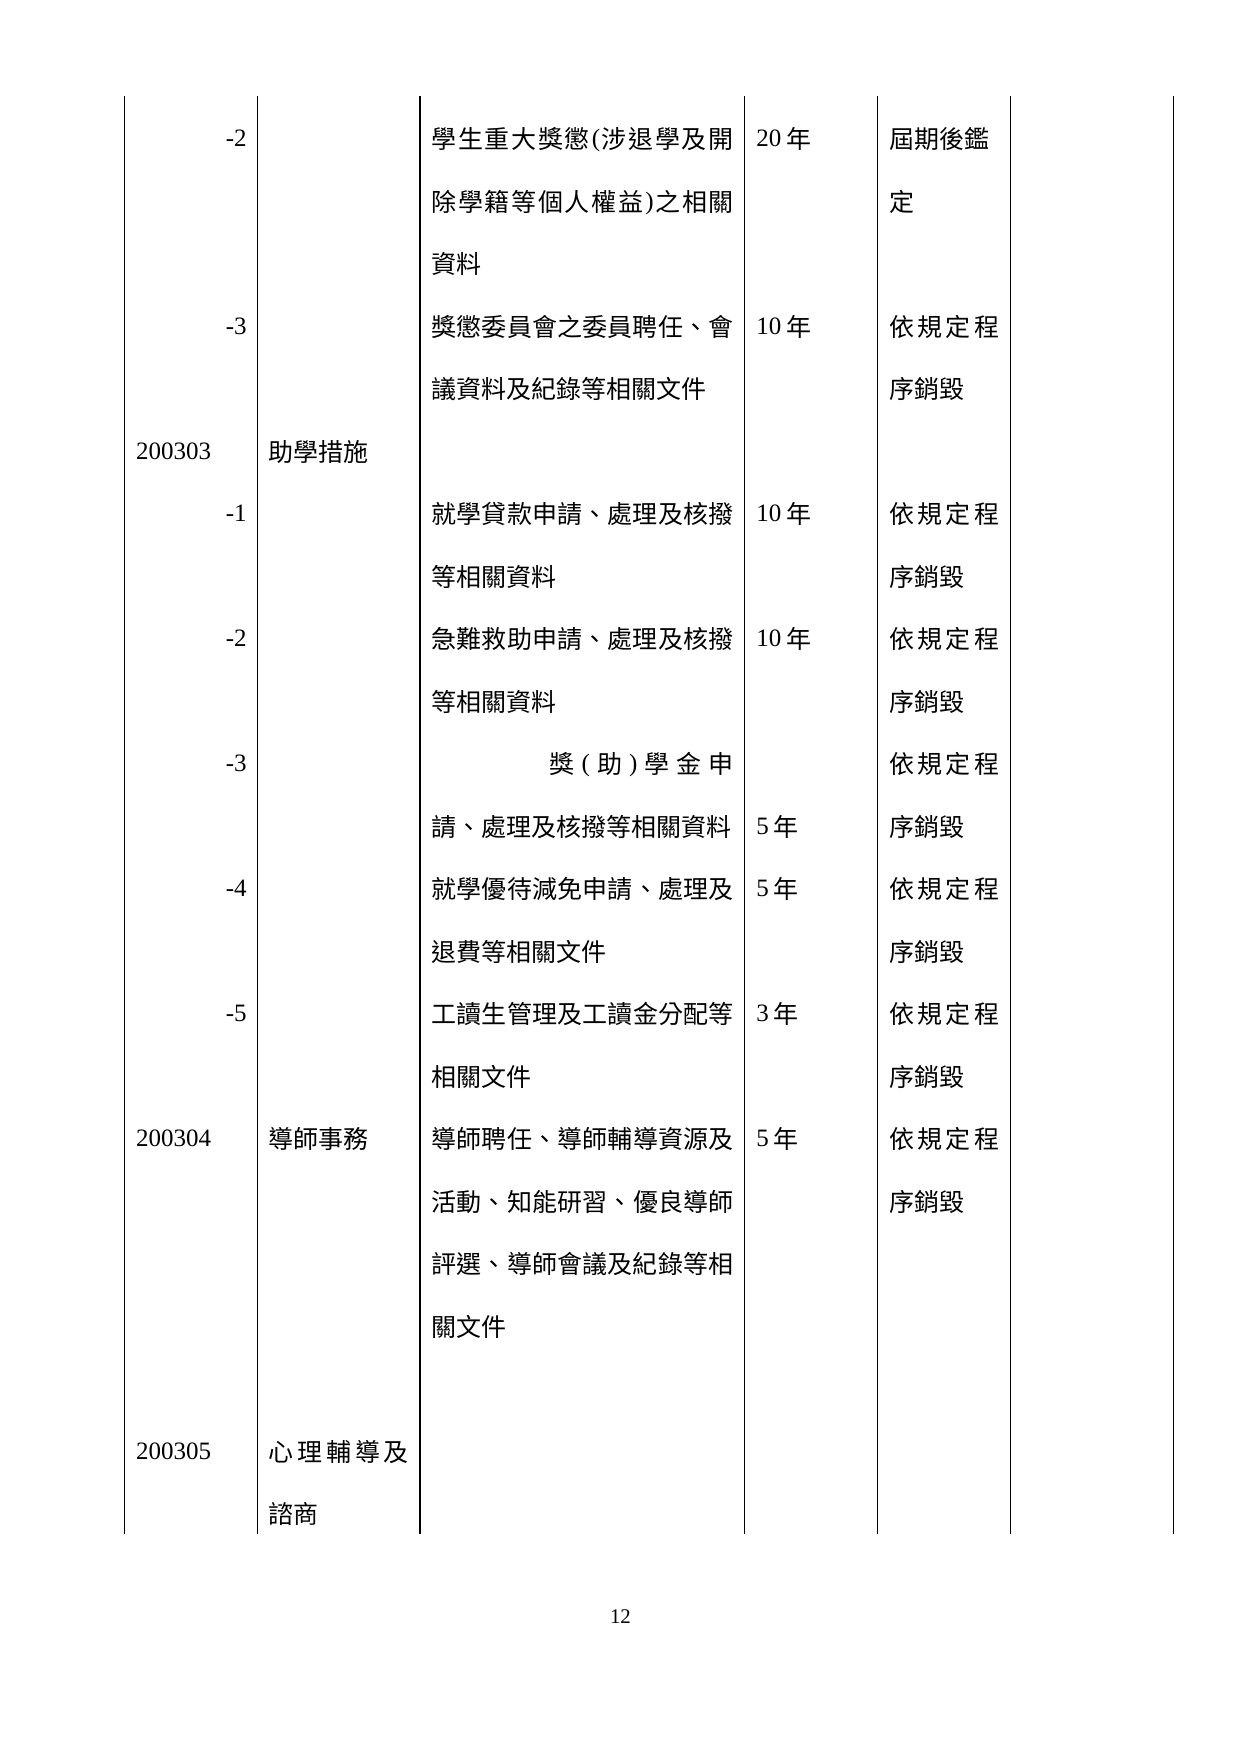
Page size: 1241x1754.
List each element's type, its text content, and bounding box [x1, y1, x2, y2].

table_cell [1011, 721, 1173, 846]
table_cell 就學優待減免申請、處理及退費等相關文件 [421, 846, 744, 971]
table_cell 200304 [125, 1096, 257, 1346]
table_cell 5年 [745, 721, 877, 846]
table_cell 3年 [745, 971, 877, 1096]
table_cell 200303 [125, 409, 257, 471]
table_cell -3 [125, 721, 257, 846]
table_cell [1011, 1096, 1173, 1346]
table_cell [1011, 1347, 1173, 1534]
table_cell 急難救助申請、處理及核撥等相關資料 [421, 596, 744, 721]
table_cell -2 [125, 596, 257, 721]
table_cell 10年 [745, 284, 877, 409]
table_cell -3 [125, 284, 257, 409]
table_cell [1011, 846, 1173, 971]
table_cell [878, 1347, 1010, 1534]
table_cell 就學貸款申請、處理及核撥等相關資料 [421, 471, 744, 596]
table_cell [878, 409, 1010, 471]
table_cell -2 [125, 96, 257, 284]
table_cell 依規定程序銷毀 [878, 721, 1010, 846]
table_cell [1011, 284, 1173, 409]
table_cell 獎(助)學金申請、處理及核撥等相關資料 [421, 721, 744, 846]
table_cell 依規定程序銷毀 [878, 471, 1010, 596]
table_cell 依規定程序銷毀 [878, 846, 1010, 971]
table_cell 10年 [745, 596, 877, 721]
table_cell [1011, 971, 1173, 1096]
table_cell 心理輔導及諮商 [258, 1347, 419, 1534]
table_cell 20年 [745, 96, 877, 284]
table_cell -1 [125, 471, 257, 596]
table_cell 依規定程序銷毀 [878, 284, 1010, 409]
table_cell [421, 409, 744, 471]
table_cell [258, 846, 419, 971]
table_cell 屆期後鑑定 [878, 96, 1010, 284]
table_cell 依規定程序銷毀 [878, 971, 1010, 1096]
table_cell -4 [125, 846, 257, 971]
table_cell 工讀生管理及工讀金分配等相關文件 [421, 971, 744, 1096]
table_cell [258, 721, 419, 846]
table_cell 導師事務 [258, 1096, 419, 1346]
table_cell [258, 971, 419, 1096]
table_cell [258, 471, 419, 596]
table_cell [745, 1347, 877, 1534]
table_cell 依規定程序銷毀 [878, 596, 1010, 721]
table_cell [1011, 96, 1173, 284]
table_cell [1011, 409, 1173, 471]
table_cell [421, 1347, 744, 1534]
table_cell 助學措施 [258, 409, 419, 471]
table_cell 學生重大獎懲(涉退學及開除學籍等個人權益)之相關資料 [421, 96, 744, 284]
table_cell 10年 [745, 471, 877, 596]
table_cell [1011, 596, 1173, 721]
table_cell 5年 [745, 846, 877, 971]
table_cell 依規定程序銷毀 [878, 1096, 1010, 1346]
table_cell [258, 96, 419, 284]
table_cell -5 [125, 971, 257, 1096]
table_cell 5年 [745, 1096, 877, 1346]
table_cell 導師聘任、導師輔導資源及活動、知能研習、優良導師評選、導師會議及紀錄等相關文件 [421, 1096, 744, 1346]
table_cell [258, 596, 419, 721]
table_cell 獎懲委員會之委員聘任、會議資料及紀錄等相關文件 [421, 284, 744, 409]
table_cell [745, 409, 877, 471]
table_cell [258, 284, 419, 409]
table_cell 200305 [125, 1347, 257, 1534]
table_cell [1011, 471, 1173, 596]
